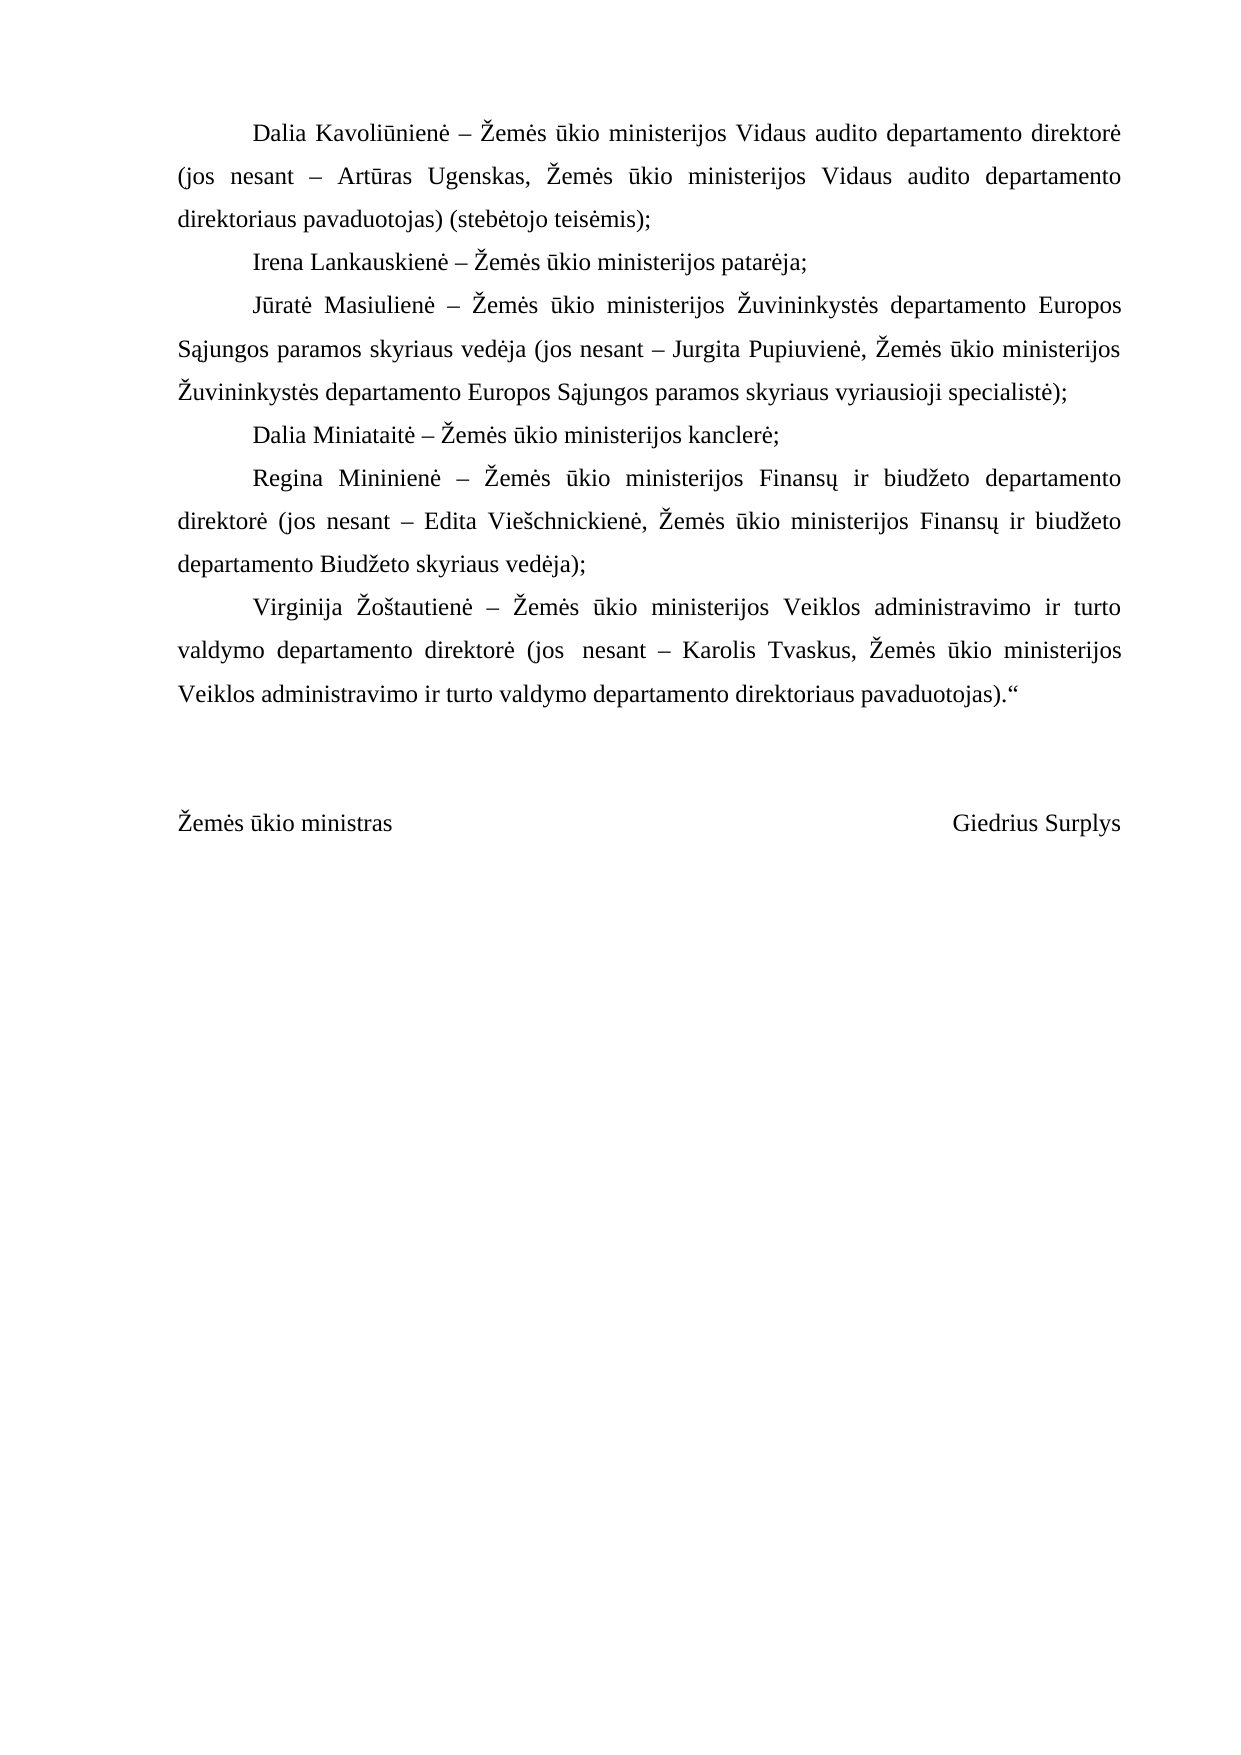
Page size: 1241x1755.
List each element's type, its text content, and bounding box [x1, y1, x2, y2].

text Virginija Žoštautienė – Žemės ūkio ministerijos Veiklos administravimo ir turto valdymo departamento direktorė (jos nesant – Karolis Tvaskus, Žemės ūkio ministerijos Veiklos administravimo ir turto valdymo departamento direktoriaus pavaduotojas).“ [177, 592, 1122, 707]
text Dalia Kavoliūnienė – Žemės ūkio ministerijos Vidaus audito departamento direktorė (jos nesant – Artūras Ugenskas, Žemės ūkio ministerijos Vidaus audito departamento direktoriaus pavaduotojas) (stebėtojo teisėmis); [177, 118, 1122, 233]
text Dalia Miniataitė – Žemės ūkio ministerijos kanclerė; [177, 420, 1122, 449]
text Irena Lankauskienė – Žemės ūkio ministerijos patarėja; [177, 247, 1122, 276]
text Jūratė Masiulienė – Žemės ūkio ministerijos Žuvininkystės departamento Europos Sąjungos paramos skyriaus vedėja (jos nesant – Jurgita Pupiuvienė, Žemės ūkio ministerijos Žuvininkystės departamento Europos Sąjungos paramos skyriaus vyriausioji specialistė); [177, 291, 1122, 406]
text Regina Mininienė – Žemės ūkio ministerijos Finansų ir biudžeto departamento direktorė (jos nesant – Edita Viešchnickienė, Žemės ūkio ministerijos Finansų ir biudžeto departamento Biudžeto skyriaus vedėja); [177, 463, 1122, 578]
text Žemės ūkio ministras Giedrius Surplys [177, 808, 1122, 837]
